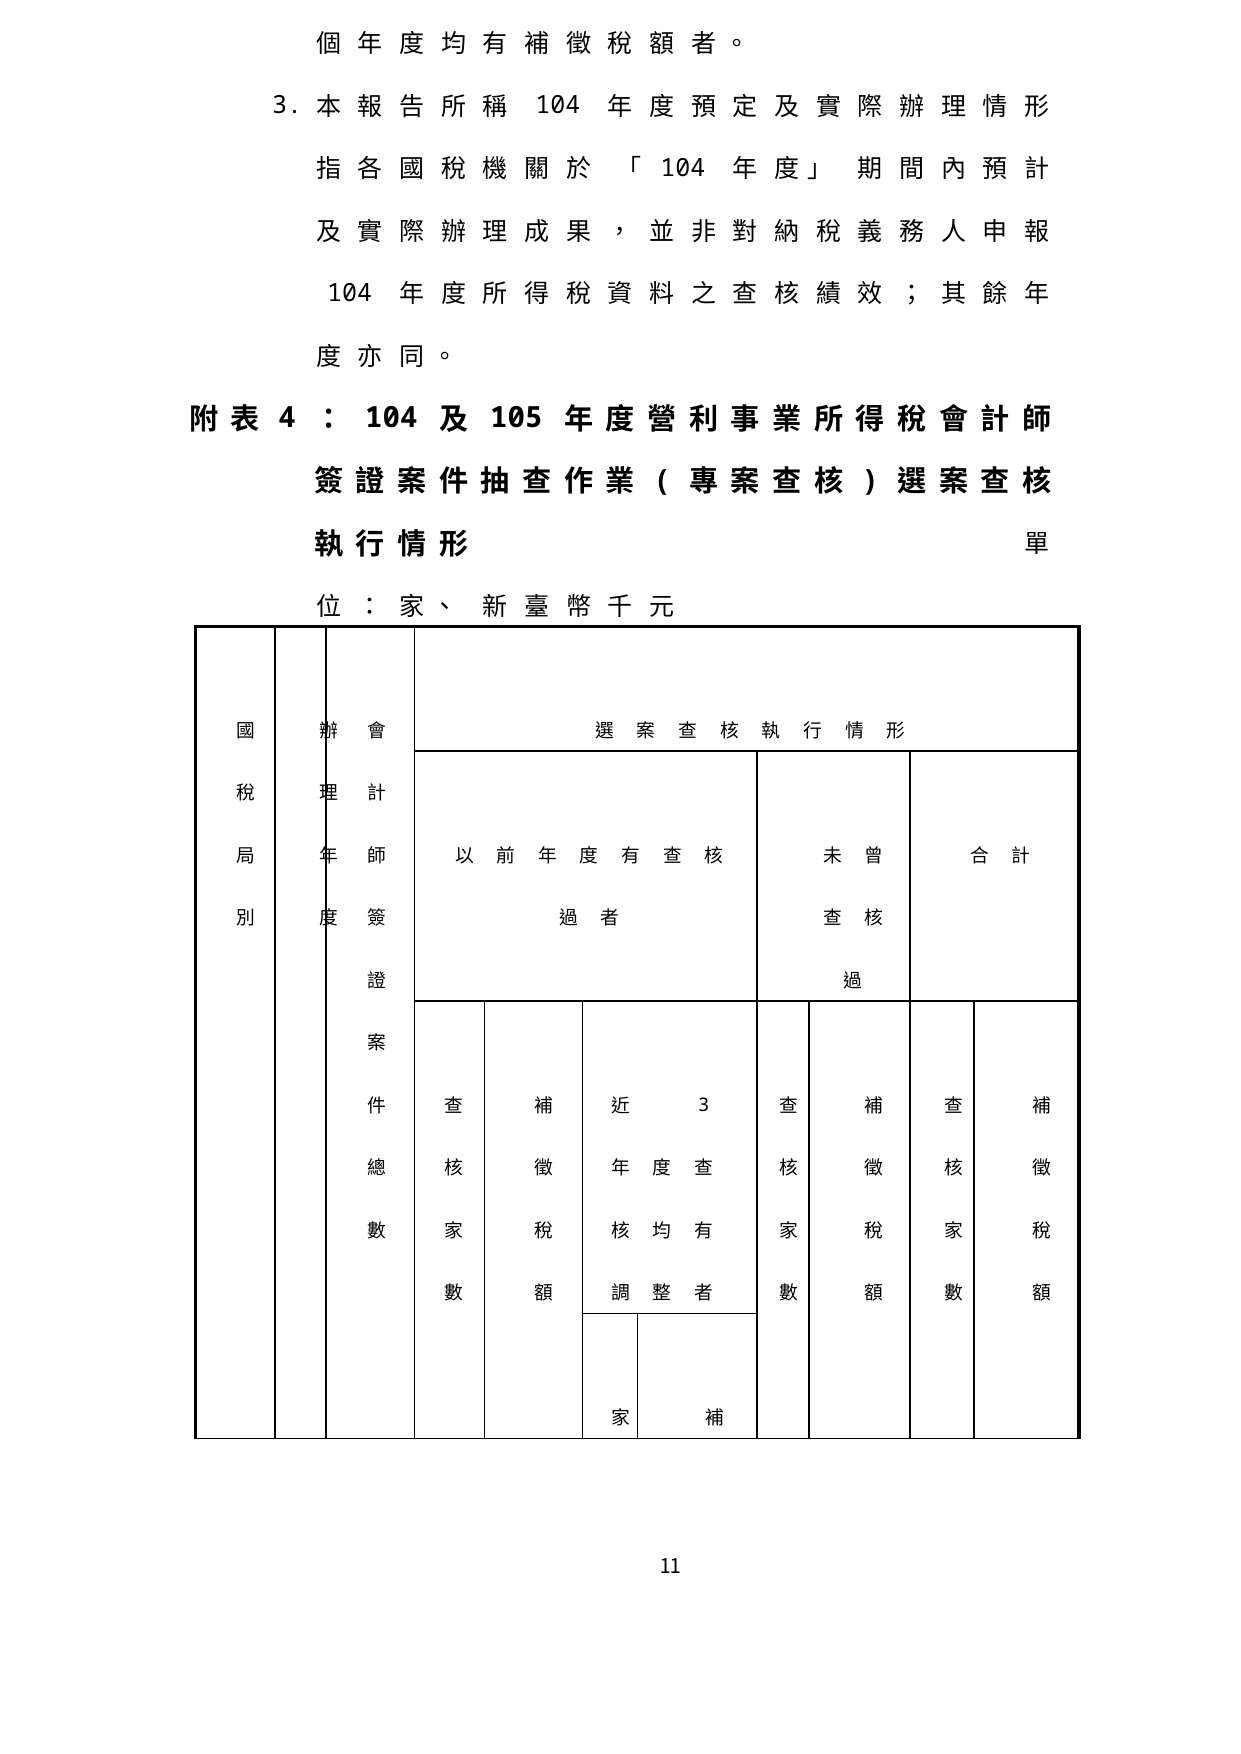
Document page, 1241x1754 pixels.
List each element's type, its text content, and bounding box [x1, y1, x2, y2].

text 個年度均有補徵稅額者。 [256, 0, 1058, 62]
table_cell 查核家數 [911, 1002, 973, 1437]
table_cell 合計 [911, 752, 1077, 1000]
text 3.本報告所稱104年度預定及實際辦理情形指各國稅機關於「104年度」期間內預計及實際辦理成果，並非對納稅義務人申報104年度所得稅資料之查核績效；其餘年度亦同。 [256, 62, 1058, 375]
table_cell 補徵稅額 [485, 1002, 582, 1437]
table_cell 補徵稅額 [975, 1002, 1077, 1437]
table_cell 以前年度有查核過者 [415, 752, 756, 1000]
text 附表4：104及105年度營利事業所得稅會計師簽證案件抽查作業(專案查核)選案查核執行情形 單位：家、新臺幣千元 [183, 375, 1058, 625]
table_header 會計師簽證案件總數 [327, 628, 414, 1437]
table_header 辦理年度 [276, 628, 325, 1437]
table_header 國稅局別 [197, 628, 274, 1437]
table_cell 家 [583, 1314, 637, 1437]
table_cell 未曾查核過 [758, 752, 909, 1000]
table_cell 近3年度查核均有調整者 [583, 1002, 756, 1312]
table_cell 補 [638, 1314, 756, 1437]
table_header 選案查核執行情形 [415, 628, 1077, 750]
table_cell 查核家數 [415, 1002, 484, 1437]
table_cell 補徵稅額 [810, 1002, 909, 1437]
table_cell 查核家數 [758, 1002, 808, 1437]
